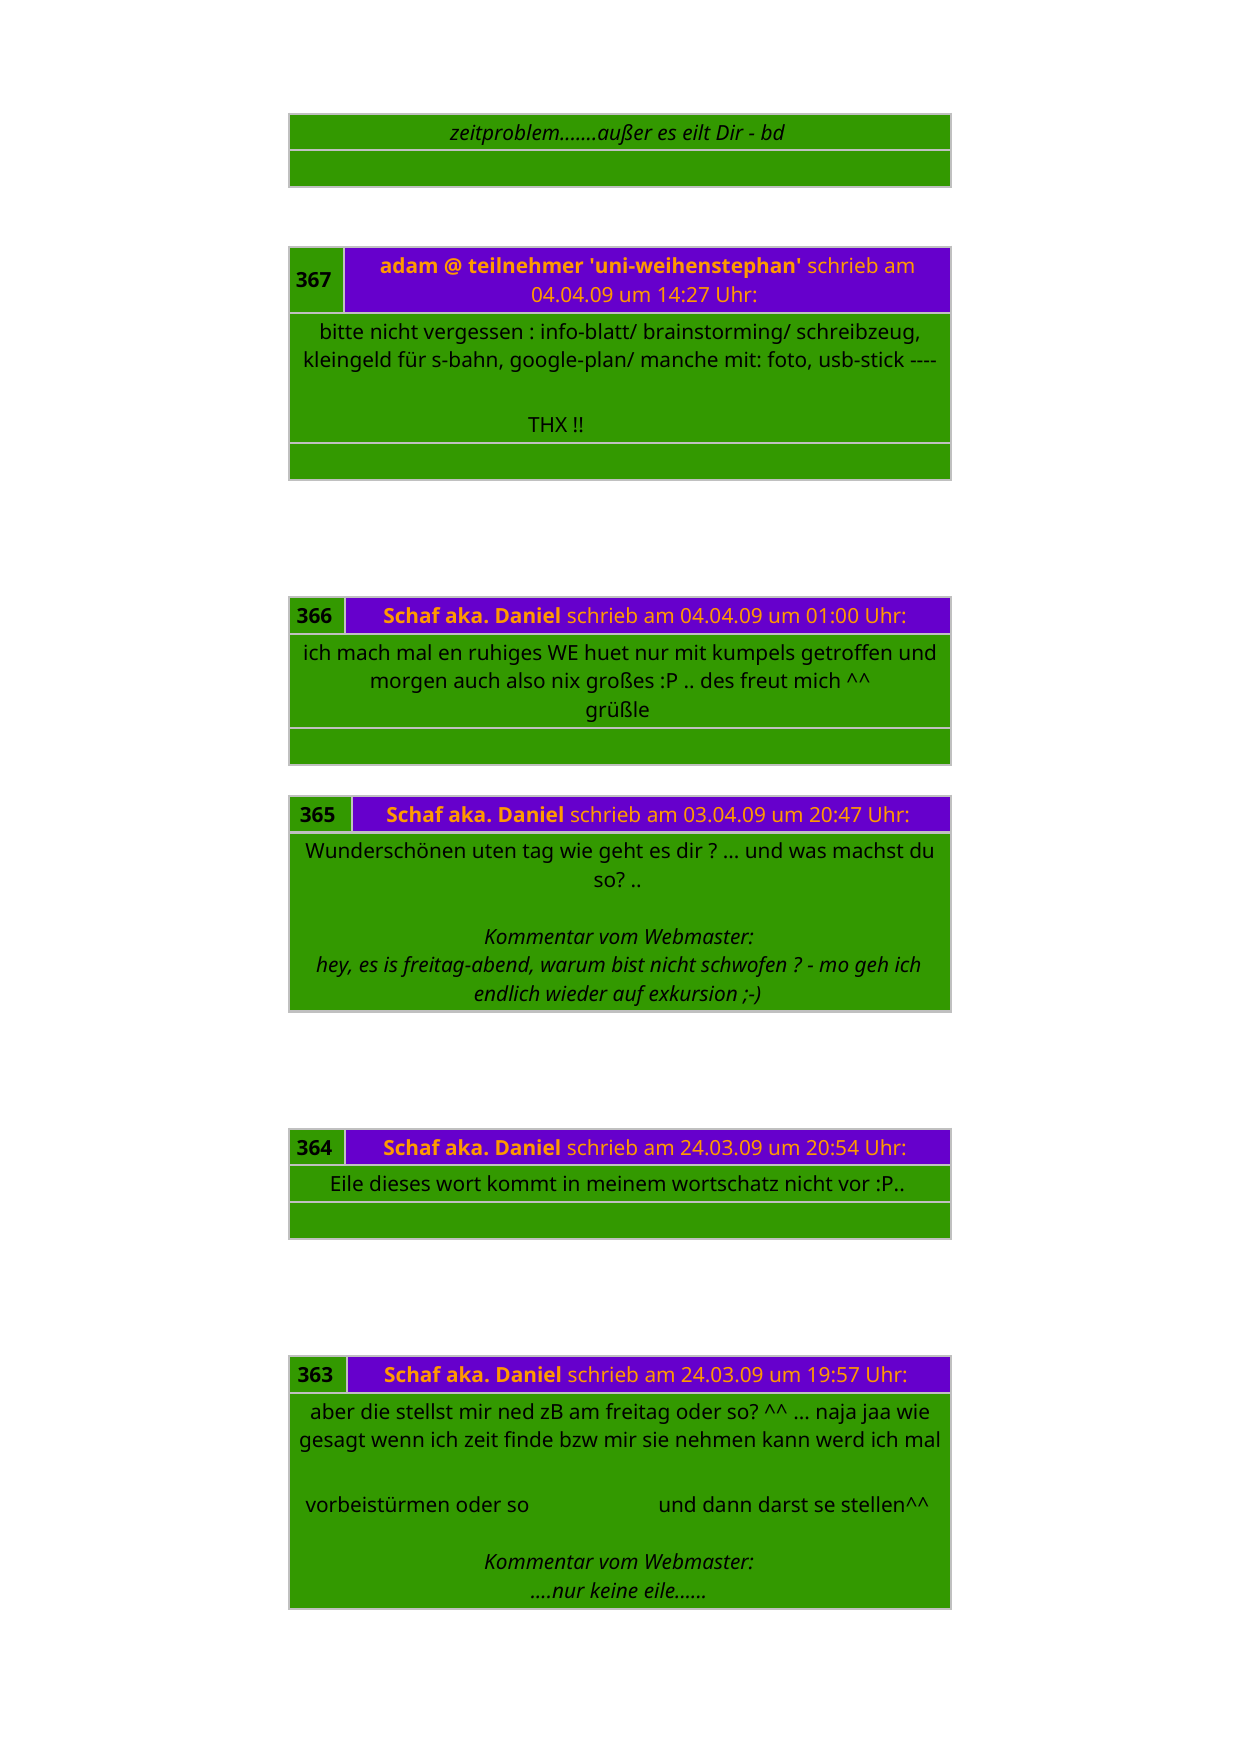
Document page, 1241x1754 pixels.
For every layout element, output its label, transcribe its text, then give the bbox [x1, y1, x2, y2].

table_cell [290, 1203, 950, 1238]
table_header 364 [290, 1130, 344, 1164]
table_header Schaf aka. Daniel schrieb am 03.04.09 um 20:47 Uhr: [353, 797, 950, 831]
table_header 363 [290, 1357, 346, 1392]
table_header 367 [290, 248, 343, 312]
table_cell [290, 151, 950, 186]
table_cell Wunderschönen uten tag wie geht es dir ? ... und was machst du so? .. Kommentar vom Webmaster: hey, es is freitag-abend, warum bist nicht schwofen ? - mo geh ich endlich wieder auf exkursion ;-) [290, 834, 950, 1010]
table_cell aber die stellst mir ned zB am freitag oder so? ^^ ... naja jaa wie gesagt wenn ich zeit finde bzw mir sie nehmen kann werd ich mal vorbeistürmen oder so und dann darst se stellen^^ Kommentar vom Webmaster: ....nur keine eile...... [290, 1394, 950, 1607]
table_header Schaf aka. Daniel schrieb am 24.03.09 um 19:57 Uhr: [348, 1357, 950, 1392]
table_header 365 [290, 797, 351, 831]
table_cell ich mach mal en ruhiges WE huet nur mit kumpels getroffen und morgen auch also nix großes :P .. des freut mich ^^ grüßle [290, 635, 950, 727]
table_cell [290, 729, 950, 764]
table_header Schaf aka. Daniel schrieb am 04.04.09 um 01:00 Uhr: [346, 598, 950, 633]
table_cell Eile dieses wort kommt in meinem wortschatz nicht vor :P.. [290, 1166, 950, 1201]
table_header Schaf aka. Daniel schrieb am 24.03.09 um 20:54 Uhr: [346, 1130, 950, 1164]
table_header adam @ teilnehmer 'uni-weihenstephan' schrieb am 04.04.09 um 14:27 Uhr: [345, 248, 950, 312]
table_cell [290, 444, 950, 479]
table_header 366 [290, 598, 344, 633]
table_cell bitte nicht vergessen : info-blatt/ brainstorming/ schreibzeug, kleingeld für s-bahn, google-plan/ manche mit: foto, usb-stick ---- THX !! [290, 314, 950, 442]
table_cell zeitproblem.......außer es eilt Dir - bd [290, 115, 950, 149]
